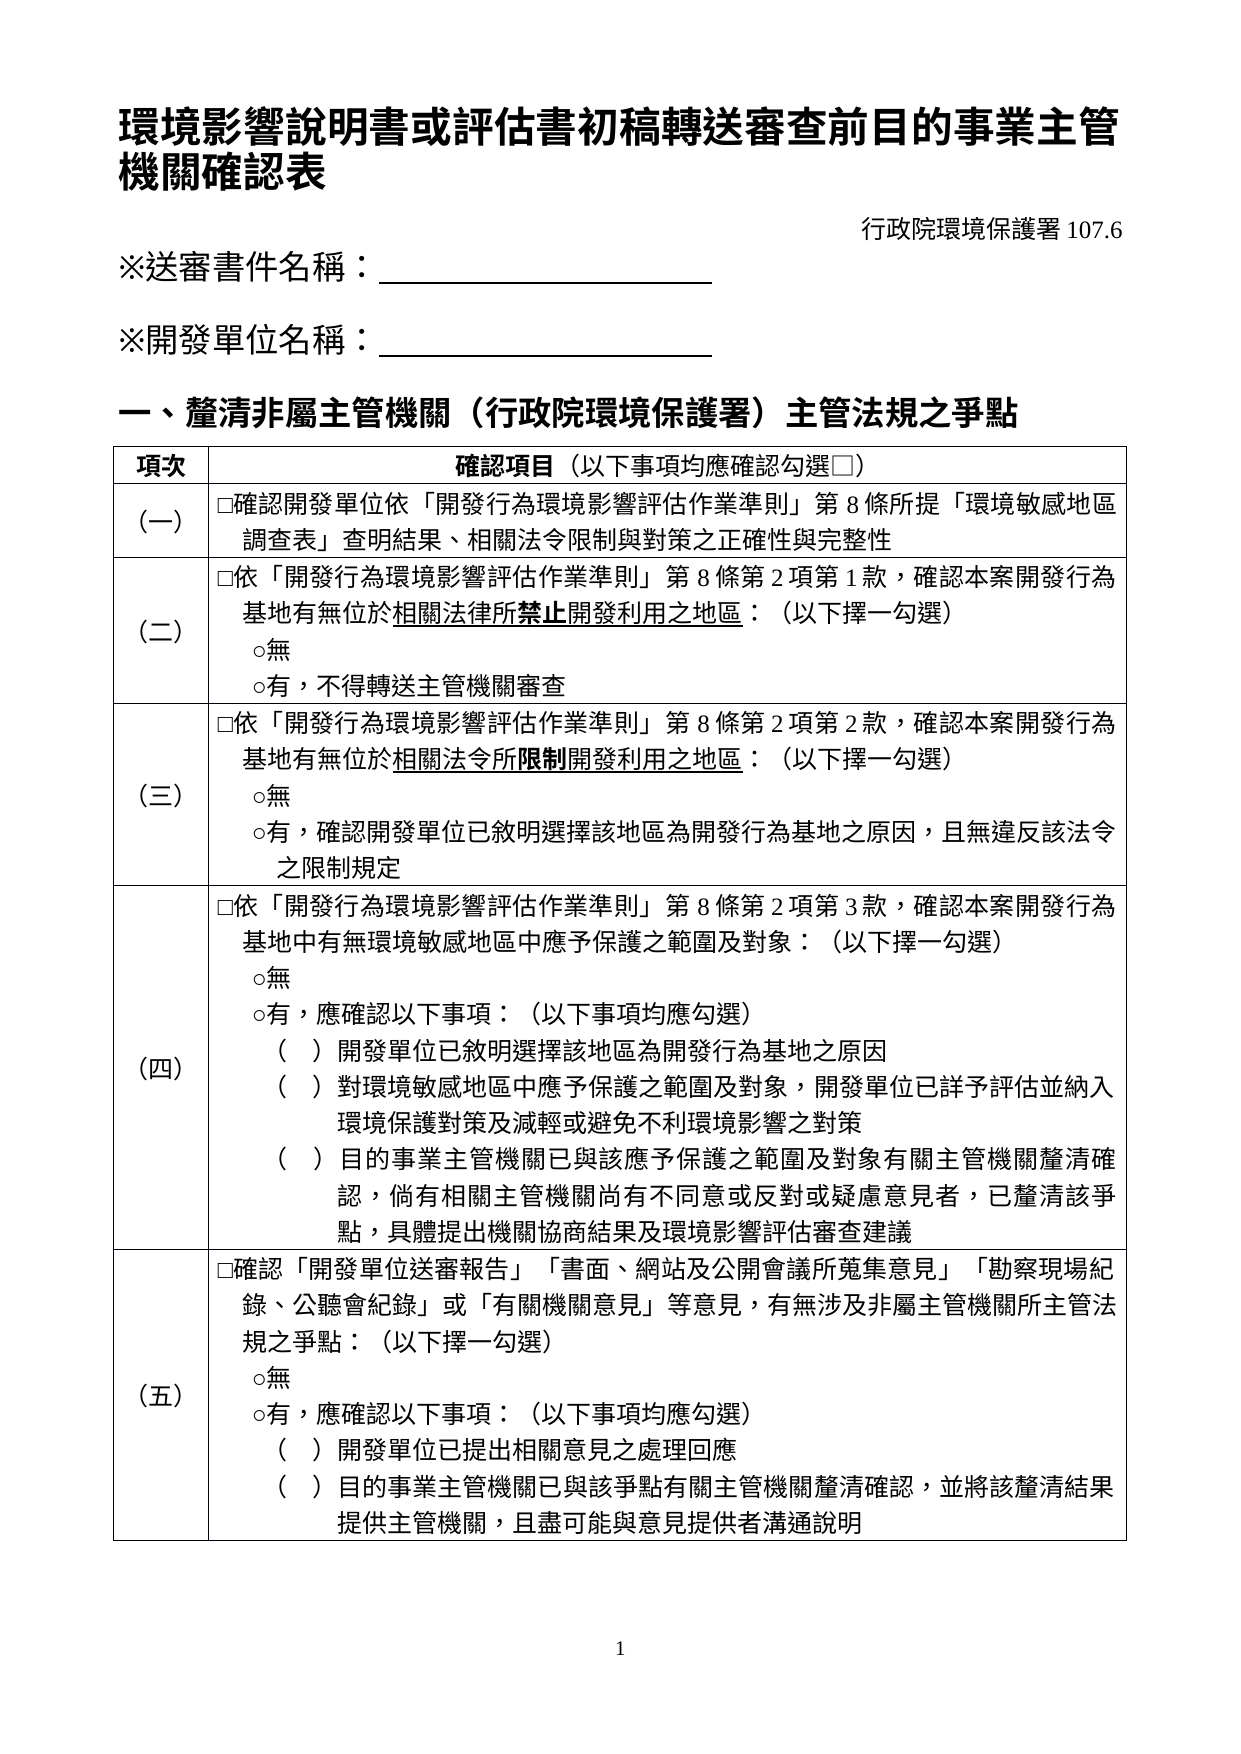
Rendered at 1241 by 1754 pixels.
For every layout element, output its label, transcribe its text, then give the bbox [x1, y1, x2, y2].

table_cell □確認「開發單位送審報告」「書面、網站及公開會議所蒐集意見」「勘察現場紀錄、公聽會紀錄」或「有關機關意見」等意見，有無涉及非屬主管機關所主管法規之爭點：（以下擇一勾選） ○無 ○有，應確認以下事項：（以下事項均應勾選） （ ）開發單位已提出相關意見之處理回應 （ ）目的事業主管機關已與該爭點有關主管機關釐清確認，並將該釐清結果提供主管機關，且盡可能與意見提供者溝通說明 [209, 1250, 1126, 1539]
table_cell （五） [114, 1250, 208, 1539]
table_cell □依「開發行為環境影響評估作業準則」第8條第2項第3款，確認本案開發行為基地中有無環境敏感地區中應予保護之範圍及對象：（以下擇一勾選） ○無 ○有，應確認以下事項：（以下事項均應勾選） （ ）開發單位已敘明選擇該地區為開發行為基地之原因 （ ）對環境敏感地區中應予保護之範圍及對象，開發單位已詳予評估並納入環境保護對策及減輕或避免不利環境影響之對策 （ ）目的事業主管機關已與該應予保護之範圍及對象有關主管機關釐清確認，倘有相關主管機關尚有不同意或反對或疑慮意見者，已釐清該爭點，具體提出機關協商結果及環境影響評估審查建議 [209, 886, 1126, 1248]
table_cell （一） [114, 484, 208, 557]
text ※送審書件名稱： [118, 246, 1122, 287]
text 行政院環境保護署107.6 [118, 209, 1122, 246]
text 環境影響說明書或評估書初稿轉送審查前目的事業主管機關確認表 [118, 105, 1122, 197]
table_cell （二） [114, 558, 208, 703]
table_cell （三） [114, 704, 208, 885]
table_header 確認項目（以下事項均應確認勾選□） [209, 447, 1126, 483]
text ※開發單位名稱： [118, 319, 1122, 360]
table_header 項次 [114, 447, 208, 483]
table_cell □依「開發行為環境影響評估作業準則」第8條第2項第1款，確認本案開發行為基地有無位於相關法律所禁止開發利用之地區：（以下擇一勾選） ○無 ○有，不得轉送主管機關審查 [209, 558, 1126, 703]
table_cell （四） [114, 886, 208, 1248]
table_cell □依「開發行為環境影響評估作業準則」第8條第2項第2款，確認本案開發行為基地有無位於相關法令所限制開發利用之地區：（以下擇一勾選） ○無 ○有，確認開發單位已敘明選擇該地區為開發行為基地之原因，且無違反該法令之限制規定 [209, 704, 1126, 885]
table_cell □確認開發單位依「開發行為環境影響評估作業準則」第8條所提「環境敏感地區調查表」查明結果、相關法令限制與對策之正確性與完整性 [209, 484, 1126, 557]
text 一、釐清非屬主管機關（行政院環境保護署）主管法規之爭點 [118, 392, 1122, 433]
